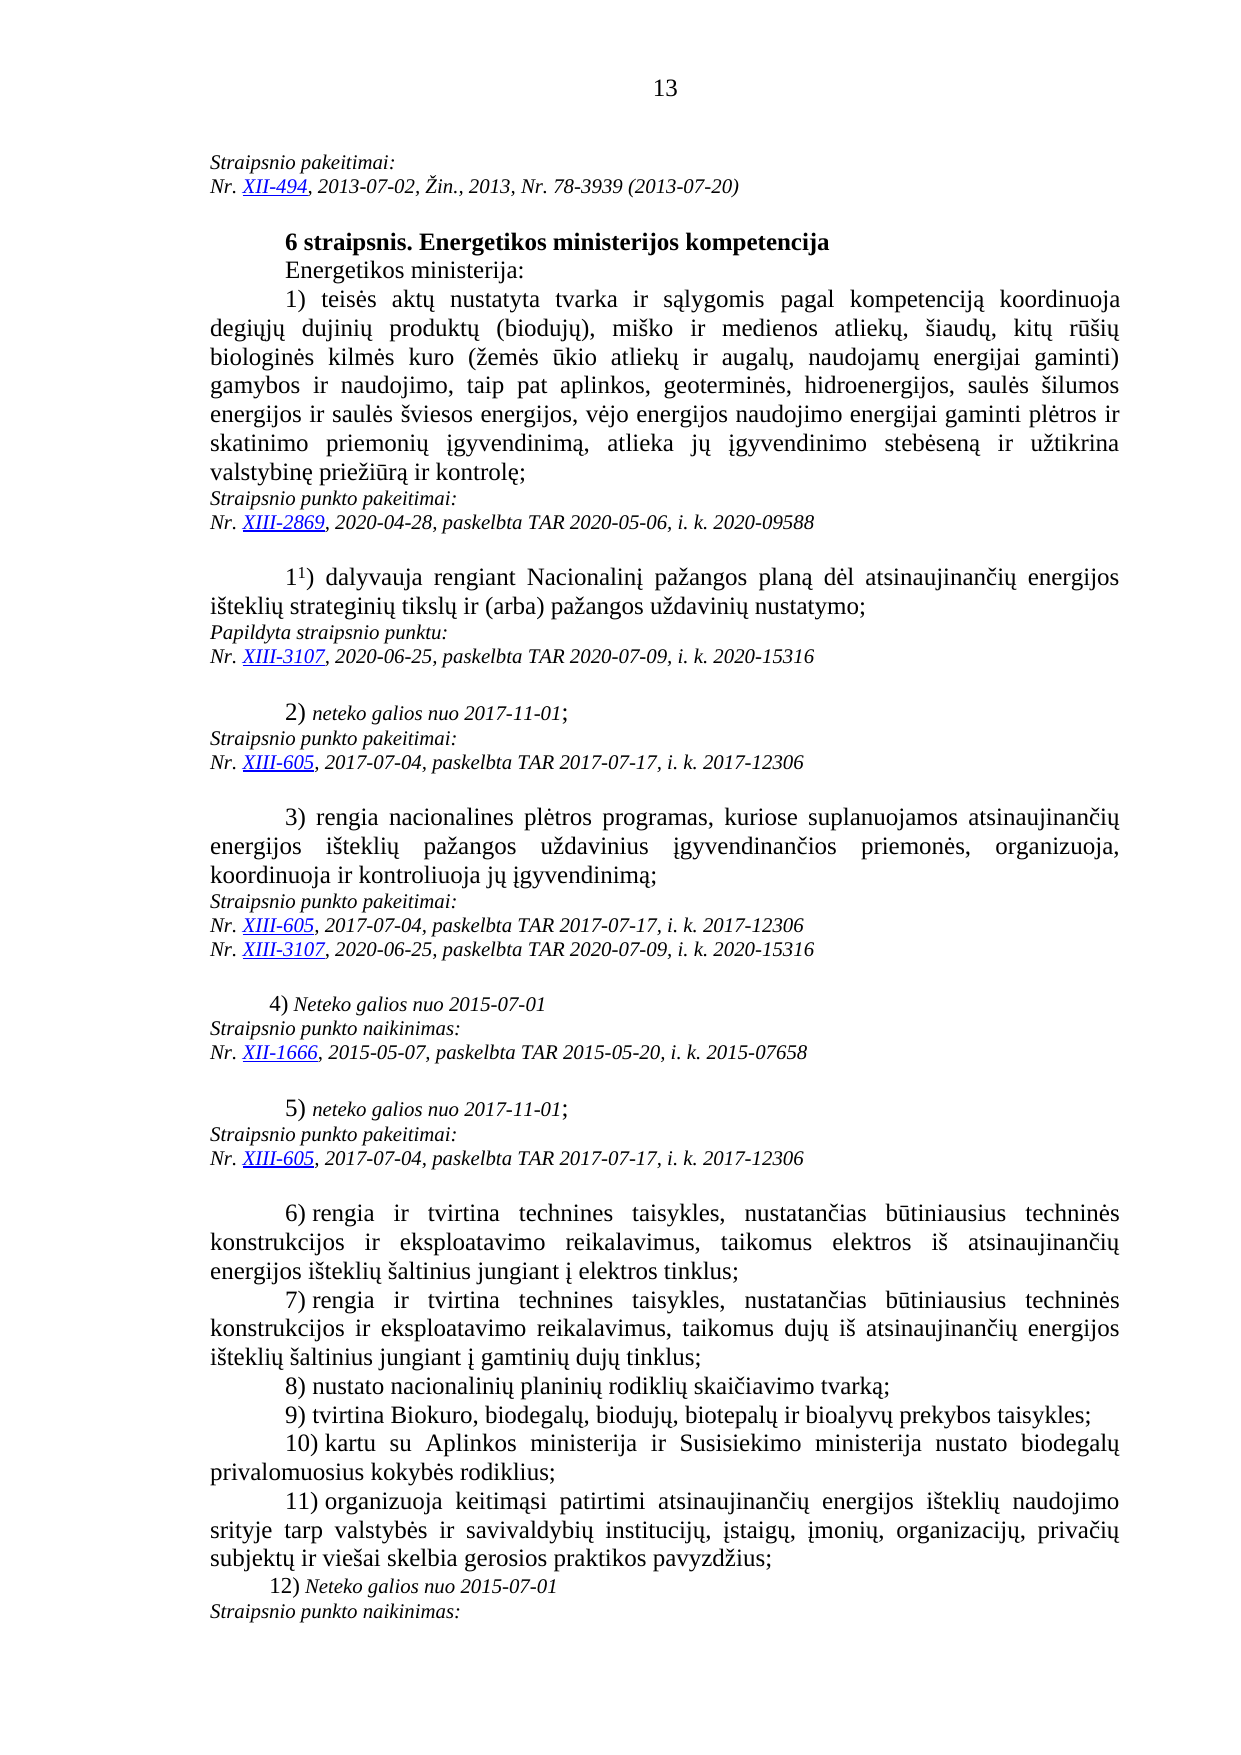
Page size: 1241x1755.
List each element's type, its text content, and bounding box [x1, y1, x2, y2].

text 1) teisės aktų nustatyta tvarka ir sąlygomis pagal kompetenciją koordinuoja degiųjų dujinių produktų (biodujų), miško ir medienos atliekų, šiaudų, kitų rūšių biologinės kilmės kuro (žemės ūkio atliekų ir augalų, naudojamų energijai gaminti) gamybos ir naudojimo, taip pat aplinkos, geoterminės, hidroenergijos, saulės šilumos energijos ir saulės šviesos energijos, vėjo energijos naudojimo energijai gaminti plėtros ir skatinimo priemonių įgyvendinimą, atlieka jų įgyvendinimo stebėseną ir užtikrina valstybinę priežiūrą ir kontrolę; [210, 284, 1120, 486]
text Straipsnio punkto pakeitimai: [210, 1122, 1120, 1146]
text 3) rengia nacionalines plėtros programas, kuriose suplanuojamos atsinaujinančių energijos išteklių pažangos uždavinius įgyvendinančios priemonės, organizuoja, koordinuoja ir kontroliuoja jų įgyvendinimą; [210, 802, 1120, 889]
text 11) dalyvauja rengiant Nacionalinį pažangos planą dėl atsinaujinančių energijos išteklių strateginių tikslų ir (arba) pažangos uždavinių nustatymo; [210, 562, 1120, 620]
text 10) kartu su Aplinkos ministerija ir Susisiekimo ministerija nustato biodegalų privalomuosius kokybės rodiklius; [210, 1428, 1120, 1486]
text Straipsnio punkto naikinimas: [210, 1016, 1120, 1040]
text Straipsnio punkto naikinimas: [210, 1599, 1120, 1623]
text Straipsnio punkto pakeitimai: [210, 486, 1120, 510]
text Straipsnio punkto pakeitimai: [210, 726, 1120, 750]
text 7) rengia ir tvirtina technines taisykles, nustatančias būtiniausius techninės konstrukcijos ir eksploatavimo reikalavimus, taikomus dujų iš atsinaujinančių energijos išteklių šaltinius jungiant į gamtinių dujų tinklus; [210, 1285, 1120, 1371]
text 9) tvirtina Biokuro, biodegalų, biodujų, biotepalų ir bioalyvų prekybos taisykles; [210, 1400, 1120, 1428]
text Straipsnio punkto pakeitimai: [210, 889, 1120, 913]
text 5) neteko galios nuo 2017-11-01; [210, 1093, 1120, 1122]
text 6 straipsnis. Energetikos ministerijos kompetencija [210, 227, 1120, 256]
text Nr. XIII-3107, 2020-06-25, paskelbta TAR 2020-07-09, i. k. 2020-15316 [210, 644, 1120, 668]
text Nr. XIII-3107, 2020-06-25, paskelbta TAR 2020-07-09, i. k. 2020-15316 [210, 937, 1120, 961]
text 11) organizuoja keitimąsi patirtimi atsinaujinančių energijos išteklių naudojimo srityje tarp valstybės ir savivaldybių institucijų, įstaigų, įmonių, organizacijų, privačių subjektų ir viešai skelbia gerosios praktikos pavyzdžius; [210, 1486, 1120, 1572]
text Papildyta straipsnio punktu: [210, 620, 1120, 644]
text 6) rengia ir tvirtina technines taisykles, nustatančias būtiniausius techninės konstrukcijos ir eksploatavimo reikalavimus, taikomus elektros iš atsinaujinančių energijos išteklių šaltinius jungiant į elektros tinklus; [210, 1198, 1120, 1285]
text Nr. XII-1666, 2015-05-07, paskelbta TAR 2015-05-20, i. k. 2015-07658 [210, 1040, 1120, 1064]
text Nr. XII-494, 2013-07-02, Žin., 2013, Nr. 78-3939 (2013-07-20) [210, 174, 1120, 198]
text 8) nustato nacionalinių planinių rodiklių skaičiavimo tvarką; [210, 1371, 1120, 1400]
text Energetikos ministerija: [210, 256, 1120, 284]
text Nr. XIII-2869, 2020-04-28, paskelbta TAR 2020-05-06, i. k. 2020-09588 [210, 510, 1120, 534]
text Nr. XIII-605, 2017-07-04, paskelbta TAR 2017-07-17, i. k. 2017-12306 [210, 750, 1120, 774]
text 2) neteko galios nuo 2017-11-01; [210, 697, 1120, 726]
text Nr. XIII-605, 2017-07-04, paskelbta TAR 2017-07-17, i. k. 2017-12306 [210, 913, 1120, 937]
text 4) Neteko galios nuo 2015-07-01 [210, 990, 1120, 1016]
text Nr. XIII-605, 2017-07-04, paskelbta TAR 2017-07-17, i. k. 2017-12306 [210, 1146, 1120, 1170]
text 12) Neteko galios nuo 2015-07-01 [210, 1572, 1120, 1599]
text Straipsnio pakeitimai: [210, 150, 1120, 174]
